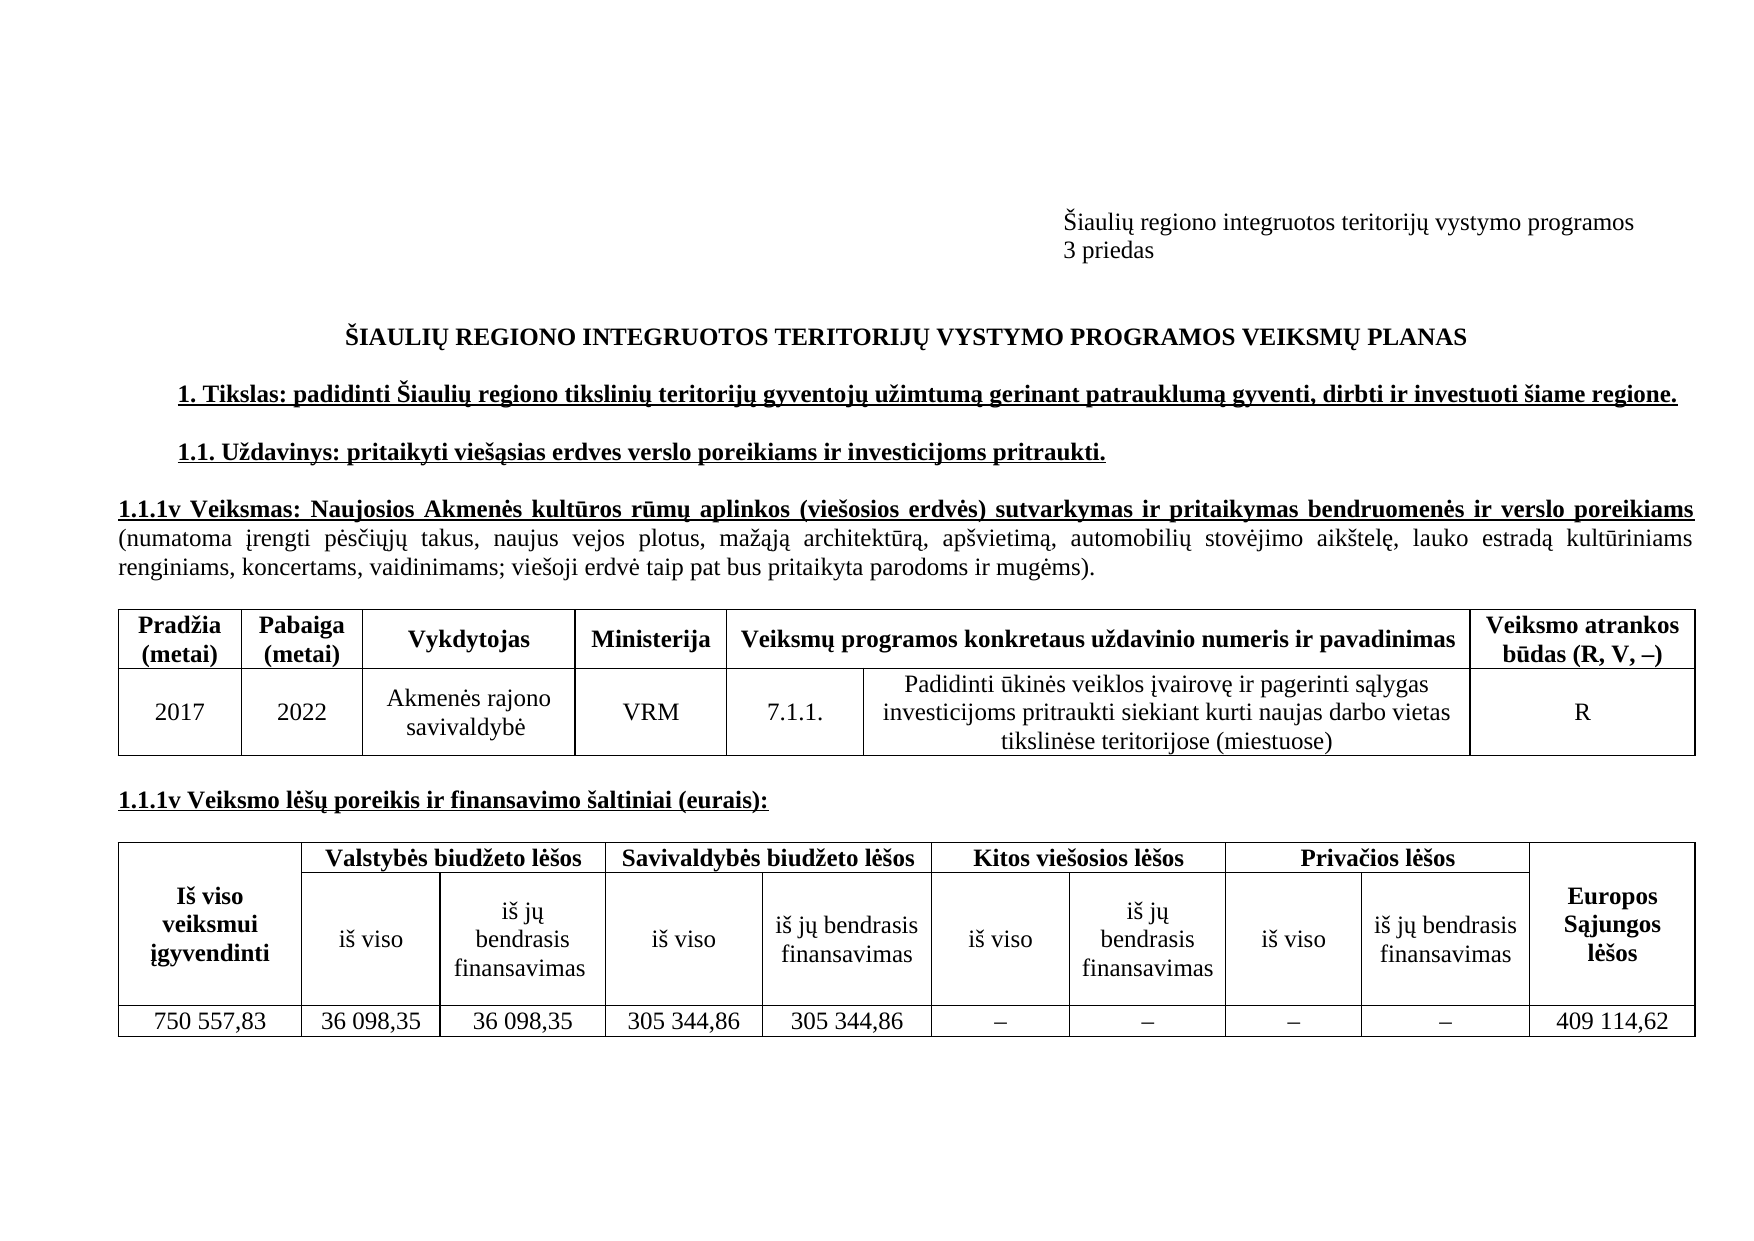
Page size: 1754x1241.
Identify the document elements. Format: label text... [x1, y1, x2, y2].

table_cell 305 344,86 [606, 1006, 762, 1036]
table_cell 2017 [119, 669, 241, 755]
table_cell – [932, 1006, 1069, 1036]
table_header Iš viso veiksmui įgyvendinti [119, 843, 301, 1005]
text Šiaulių regiono integruotos teritorijų vystymo programos [1063, 207, 1695, 235]
table_header Pradžia (metai) [119, 610, 241, 668]
table_cell 305 344,86 [763, 1006, 931, 1036]
table_cell 750 557,83 [119, 1006, 301, 1036]
table_header Kitos viešosios lėšos [932, 843, 1225, 872]
table_header Ministerija [576, 610, 726, 668]
table_cell iš jų bendrasis finansavimas [763, 873, 931, 1005]
table_cell – [1070, 1006, 1225, 1036]
table_cell – [1362, 1006, 1529, 1036]
text (numatoma įrengti pėsčiųjų takus, naujus vejos plotus, mažąją architektūrą, apšvietimą, automobilių stovėjimo aikštelę, lauko estradą kultūriniams renginiams, koncertams, vaidinimams; viešoji erdvė taip pat bus pritaikyta parodoms ir mugėms). [118, 521, 1695, 580]
text 1.1. Uždavinys: pritaikyti viešąsias erdves verslo poreikiams ir investicijoms pritraukti. [118, 437, 1695, 465]
table_cell iš jų bendrasis finansavimas [441, 873, 605, 1005]
table_cell – [1226, 1006, 1361, 1036]
table_header Vykdytojas [363, 610, 574, 668]
table_cell Padidinti ūkinės veiklos įvairovę ir pagerinti sąlygas investicijoms pritraukti siekiant kurti naujas darbo vietas tikslinėse teritorijose (miestuose) [864, 669, 1469, 755]
table_header Veiksmo atrankos būdas (R, V, –) [1471, 610, 1694, 668]
text 3 priedas [1063, 235, 1695, 264]
table_cell R [1471, 669, 1694, 755]
table_header Veiksmų programos konkretaus uždavinio numeris ir pavadinimas [727, 610, 1469, 668]
table_header Europos Sąjungos lėšos [1530, 843, 1694, 1005]
table_cell iš viso [302, 873, 439, 1005]
text 1.1.1v Veiksmo lėšų poreikis ir finansavimo šaltiniai (eurais): [118, 785, 1695, 813]
table_header Savivaldybės biudžeto lėšos [606, 843, 931, 872]
table_cell Akmenės rajono savivaldybė [363, 669, 574, 755]
table_cell 2022 [242, 669, 362, 755]
table_header Privačios lėšos [1226, 843, 1529, 872]
table_cell iš jų bendrasis finansavimas [1070, 873, 1225, 1005]
table_header Pabaiga (metai) [242, 610, 362, 668]
table_cell 36 098,35 [302, 1006, 439, 1036]
text ŠIAULIŲ REGIONO INTEGRUOTOS TERITORIJŲ VYSTYMO PROGRAMOS VEIKSMŲ PLANAS [118, 322, 1695, 350]
table_cell iš jų bendrasis finansavimas [1362, 873, 1529, 1005]
table_cell iš viso [1226, 873, 1361, 1005]
table_header Valstybės biudžeto lėšos [302, 843, 605, 872]
table_cell 7.1.1. [727, 669, 863, 755]
table_cell VRM [576, 669, 726, 755]
table_cell iš viso [932, 873, 1069, 1005]
table_cell 409 114,62 [1530, 1006, 1694, 1036]
text 1.1.1v Veiksmas: Naujosios Akmenės kultūros rūmų aplinkos (viešosios erdvės) sutvarkymas ir pritaikymas bendruomenės ir verslo poreikiams [118, 494, 1695, 519]
table_cell iš viso [606, 873, 762, 1005]
text 1. Tikslas: padidinti Šiaulių regiono tikslinių teritorijų gyventojų užimtumą gerinant patrauklumą gyventi, dirbti ir investuoti šiame regione. [118, 379, 1695, 408]
table_cell 36 098,35 [441, 1006, 605, 1036]
